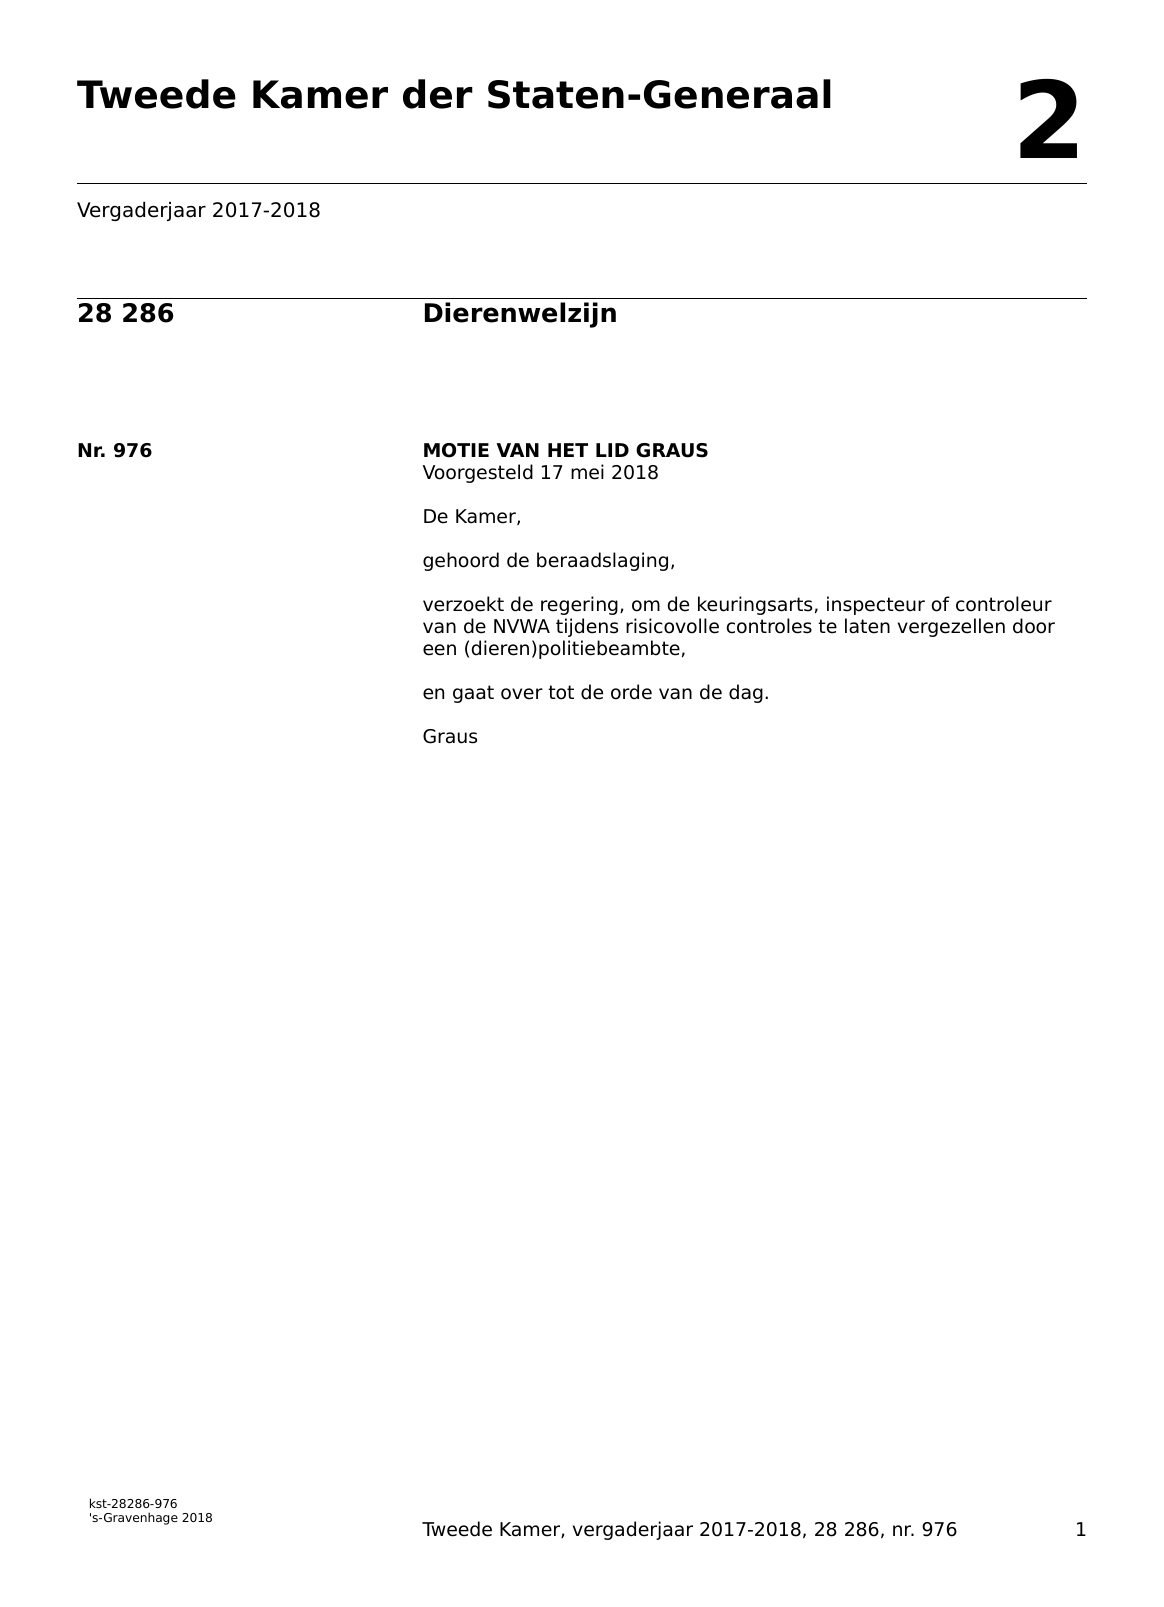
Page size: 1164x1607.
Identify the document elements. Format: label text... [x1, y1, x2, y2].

text Graus [422, 726, 1087, 748]
text gehoord de beraadslaging, [422, 550, 1087, 572]
subtitle Nr. 976 MOTIE VAN HET LID GRAUS [77, 440, 1087, 462]
text en gaat over tot de orde van de dag. [422, 682, 1087, 704]
subtitle 28 286 Dierenwelzijn [77, 299, 1087, 329]
table_cell Vergaderjaar 2017-2018 [77, 184, 1087, 298]
table_header Tweede Kamer der Staten-Generaal [77, 59, 886, 183]
text 's-Gravenhage 2018 [88, 1511, 323, 1525]
text De Kamer, [422, 506, 1087, 528]
table_header 2 [886, 59, 1087, 183]
text Voorgesteld 17 mei 2018 [422, 462, 1087, 484]
text kst-28286-976 [88, 1497, 323, 1511]
text verzoekt de regering, om de keuringsarts, inspecteur of controleur van de NVWA tijdens risicovolle controles te laten vergezellen door een (dieren)politiebeambte, [422, 594, 1087, 660]
